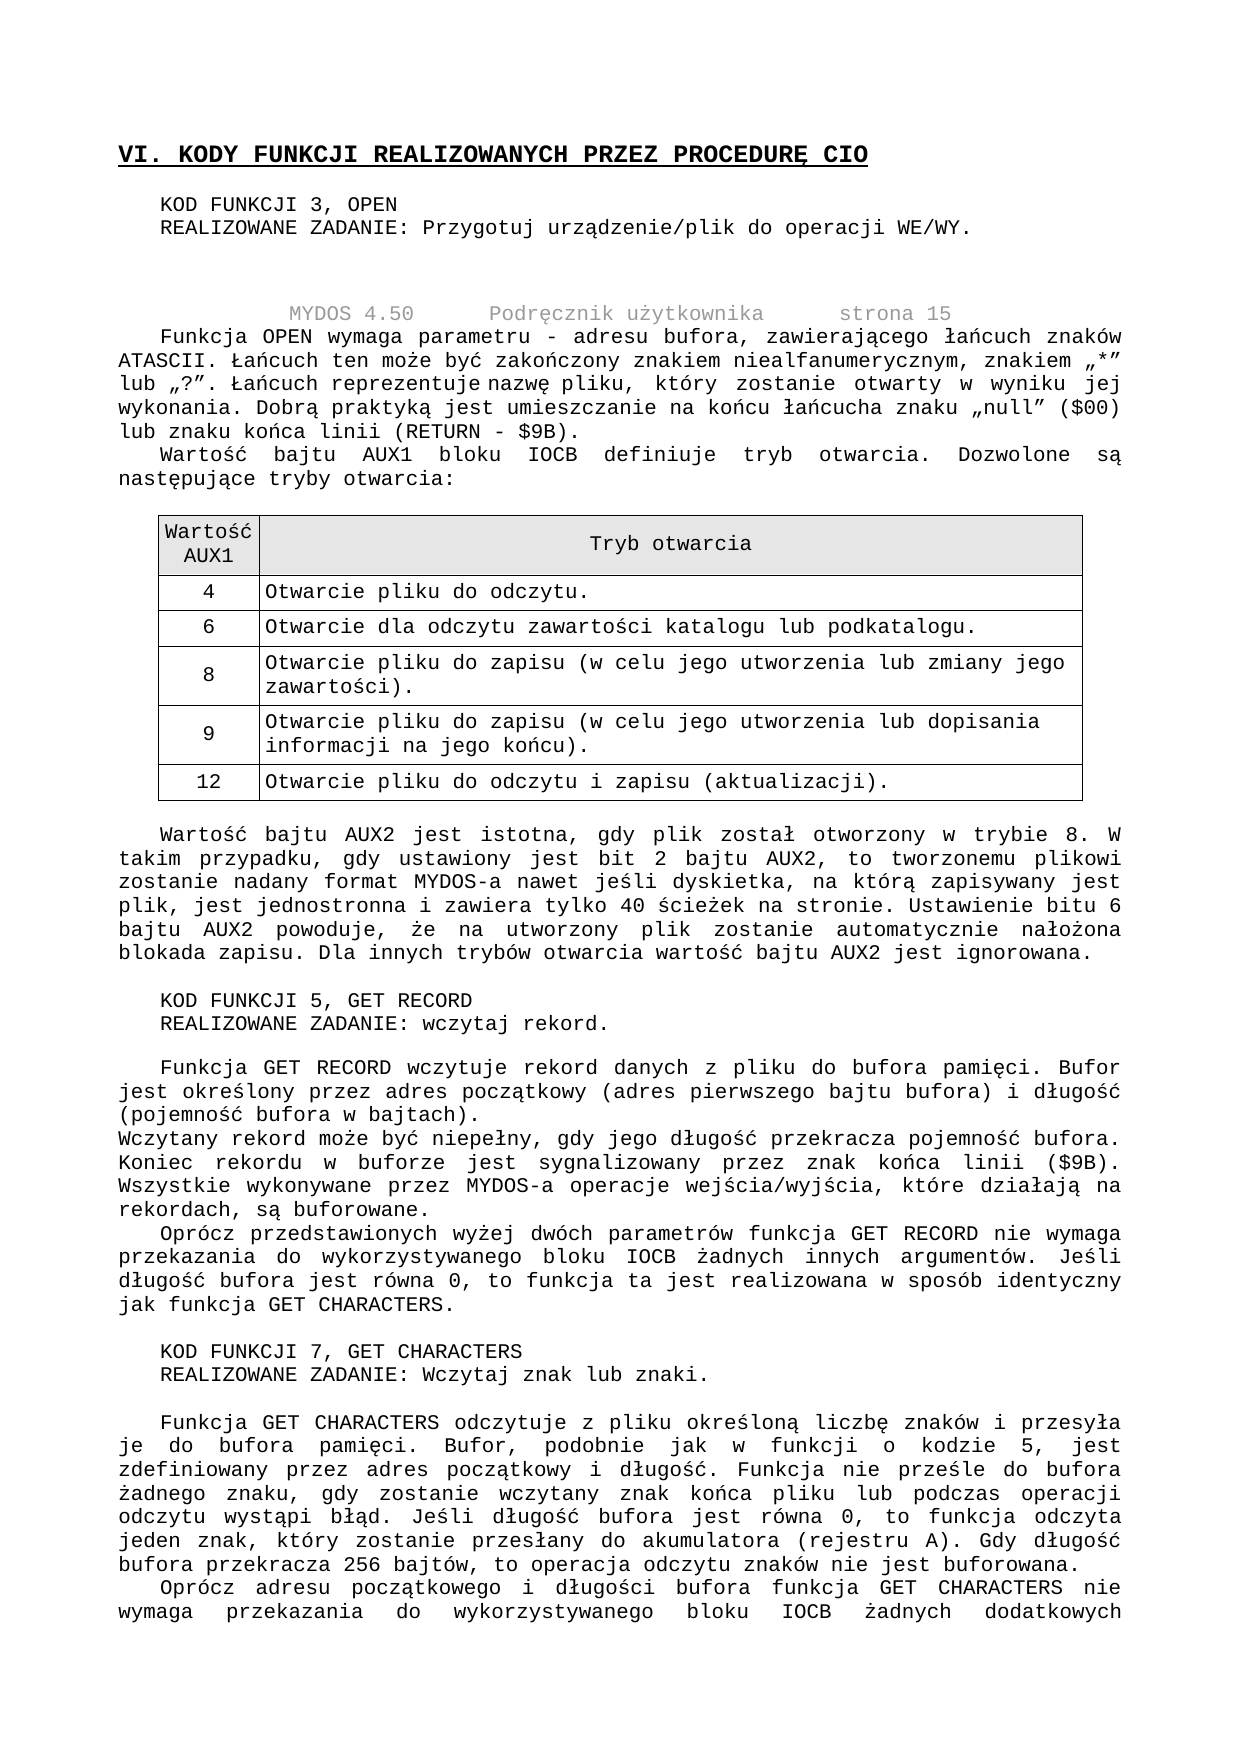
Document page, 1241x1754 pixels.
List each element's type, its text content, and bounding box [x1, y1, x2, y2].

text Wartość bajtu AUX1 bloku IOCB definiuje tryb otwarcia. Dozwolone są następujące tryby otwarcia: [118, 444, 1122, 492]
table_header Tryb otwarcia [260, 516, 1082, 574]
text KOD FUNKCJI 5, GET RECORD [118, 990, 1122, 1013]
table_cell Otwarcie dla odczytu zawartości katalogu lub podkatalogu. [260, 611, 1082, 646]
table_cell Otwarcie pliku do zapisu (w celu jego utworzenia lub dopisania informacji na jego końcu). [260, 706, 1082, 764]
table_cell 12 [159, 765, 259, 800]
text REALIZOWANE ZADANIE: Wczytaj znak lub znaki. [118, 1364, 1122, 1388]
table_header Wartość AUX1 [159, 516, 259, 574]
text Funkcja GET RECORD wczytuje rekord danych z pliku do bufora pamięci. Bufor jest określony przez adres początkowy (adres pierwszego bajtu bufora) i długość (pojemność bufora w bajtach). [118, 1057, 1122, 1128]
text MYDOS 4.50 Podręcznik użytkownika strona 15 [118, 302, 1122, 326]
text KOD FUNKCJI 3, OPEN [118, 194, 1122, 217]
text KOD FUNKCJI 7, GET CHARACTERS [118, 1341, 1122, 1364]
text Wartość bajtu AUX2 jest istotna, gdy plik został otworzony w trybie 8. W takim przypadku, gdy ustawiony jest bit 2 bajtu AUX2, to tworzonemu plikowi zostanie nadany format MYDOS-a nawet jeśli dyskietka, na którą zapisywany jest plik, jest jednostronna i zawiera tylko 40 ścieżek na stronie. Ustawienie bitu 6 bajtu AUX2 powoduje, że na utworzony plik zostanie automatycznie nałożona blokada zapisu. Dla innych trybów otwarcia wartość bajtu AUX2 jest ignorowana. [118, 824, 1122, 966]
table_cell Otwarcie pliku do odczytu i zapisu (aktualizacji). [260, 765, 1082, 800]
text Wczytany rekord może być niepełny, gdy jego długość przekracza pojemność bufora. Koniec rekordu w buforze jest sygnalizowany przez znak końca linii ($9B). Wszystkie wykonywane przez MYDOS-a operacje wejścia/wyjścia, które działają na rekordach, są buforowane. [118, 1128, 1122, 1223]
table_cell Otwarcie pliku do odczytu. [260, 576, 1082, 610]
text Funkcja OPEN wymaga parametru - adresu bufora, zawierającego łańcuch znaków ATASCII. Łańcuch ten może być zakończony znakiem niealfanumerycznym, znakiem „*” lub „?”. Łańcuch reprezentuje nazwę pliku, który zostanie otwarty w wyniku jej wykonania. Dobrą praktyką jest umieszczanie na końcu łańcucha znaku „null” ($00) lub znaku końca linii (RETURN - $9B). [118, 326, 1122, 444]
table_cell 8 [159, 647, 259, 705]
table_cell 4 [159, 576, 259, 610]
text REALIZOWANE ZADANIE: Przygotuj urządzenie/plik do operacji WE/WY. [118, 217, 1122, 241]
text Oprócz adresu początkowego i długości bufora funkcja GET CHARACTERS nie wymaga przekazania do wykorzystywanego bloku IOCB żadnych dodatkowych [118, 1577, 1122, 1624]
table_cell Otwarcie pliku do zapisu (w celu jego utworzenia lub zmiany jego zawartości). [260, 647, 1082, 705]
text REALIZOWANE ZADANIE: wczytaj rekord. [118, 1013, 1122, 1037]
text VI. KODY FUNKCJI REALIZOWANYCH PRZEZ PROCEDURĘ CIO [118, 142, 1122, 170]
table_cell 9 [159, 706, 259, 764]
table_cell 6 [159, 611, 259, 646]
text Funkcja GET CHARACTERS odczytuje z pliku określoną liczbę znaków i przesyła je do bufora pamięci. Bufor, podobnie jak w funkcji o kodzie 5, jest zdefiniowany przez adres początkowy i długość. Funkcja nie prześle do bufora żadnego znaku, gdy zostanie wczytany znak końca pliku lub podczas operacji odczytu wystąpi błąd. Jeśli długość bufora jest równa 0, to funkcja odczyta jeden znak, który zostanie przesłany do akumulatora (rejestru A). Gdy długość bufora przekracza 256 bajtów, to operacja odczytu znaków nie jest buforowana. [118, 1412, 1122, 1577]
text Oprócz przedstawionych wyżej dwóch parametrów funkcja GET RECORD nie wymaga przekazania do wykorzystywanego bloku IOCB żadnych innych argumentów. Jeśli długość bufora jest równa 0, to funkcja ta jest realizowana w sposób identyczny jak funkcja GET CHARACTERS. [118, 1223, 1122, 1317]
